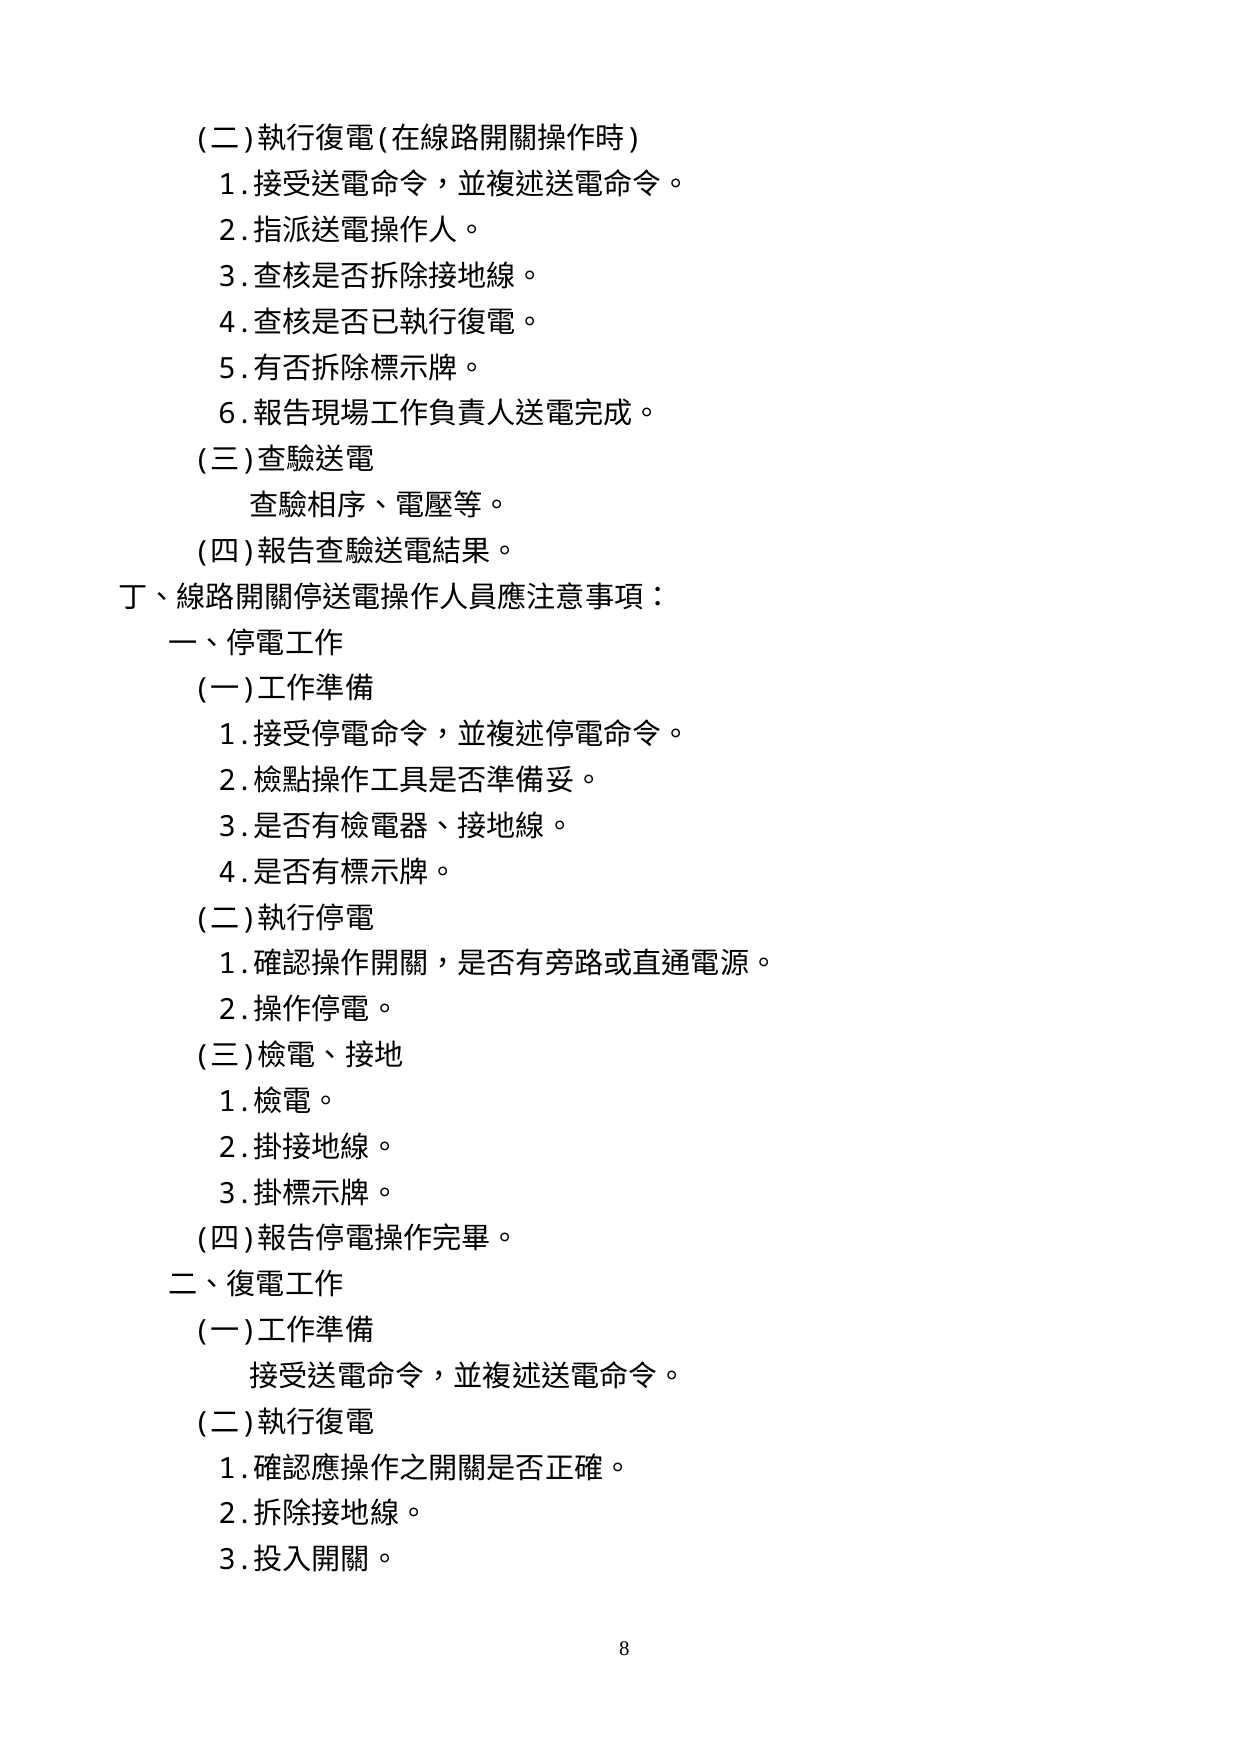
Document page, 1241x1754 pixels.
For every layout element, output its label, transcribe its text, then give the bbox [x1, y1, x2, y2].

text 3.是否有檢電器、接地線。 [218, 800, 1122, 846]
text 2.指派送電操作人。 [218, 204, 1122, 250]
text (二)執行停電 [193, 891, 1122, 937]
text 1.接受送電命令，並複述送電命令。 [218, 158, 1122, 204]
text (二)執行復電 [193, 1396, 1122, 1441]
text 1.檢電。 [218, 1075, 1122, 1121]
text (二)執行復電(在線路開關操作時) [193, 112, 1122, 158]
text (三)檢電、接地 [193, 1029, 1122, 1075]
text 2.檢點操作工具是否準備妥。 [218, 754, 1122, 800]
text 2.操作停電。 [218, 983, 1122, 1029]
text 4.查核是否已執行復電。 [218, 296, 1122, 341]
text 3.掛標示牌。 [218, 1166, 1122, 1212]
text 2.掛接地線。 [218, 1121, 1122, 1166]
text 查驗相序、電壓等。 [249, 479, 1122, 525]
text (三)查驗送電 [193, 433, 1122, 479]
text (一)工作準備 [193, 1304, 1122, 1350]
text (一)工作準備 [193, 662, 1122, 708]
text 丁、線路開關停送電操作人員應注意事項： [118, 571, 1122, 616]
text 1.接受停電命令，並複述停電命令。 [218, 708, 1122, 754]
text 3.查核是否拆除接地線。 [218, 250, 1122, 296]
text 5.有否拆除標示牌。 [218, 341, 1122, 387]
text (四)報告查驗送電結果。 [193, 525, 1122, 571]
text 2.拆除接地線。 [218, 1487, 1122, 1533]
text 4.是否有標示牌。 [218, 846, 1122, 891]
text 1.確認應操作之開關是否正確。 [218, 1441, 1122, 1487]
text 6.報告現場工作負責人送電完成。 [218, 387, 1122, 433]
text 3.投入開關。 [218, 1533, 1122, 1579]
text (四)報告停電操作完畢。 [193, 1212, 1122, 1258]
text 1.確認操作開關，是否有旁路或直通電源。 [218, 937, 1122, 983]
text 接受送電命令，並複述送電命令。 [249, 1350, 1122, 1396]
text 二、復電工作 [168, 1258, 1122, 1304]
text 一、停電工作 [168, 616, 1122, 662]
